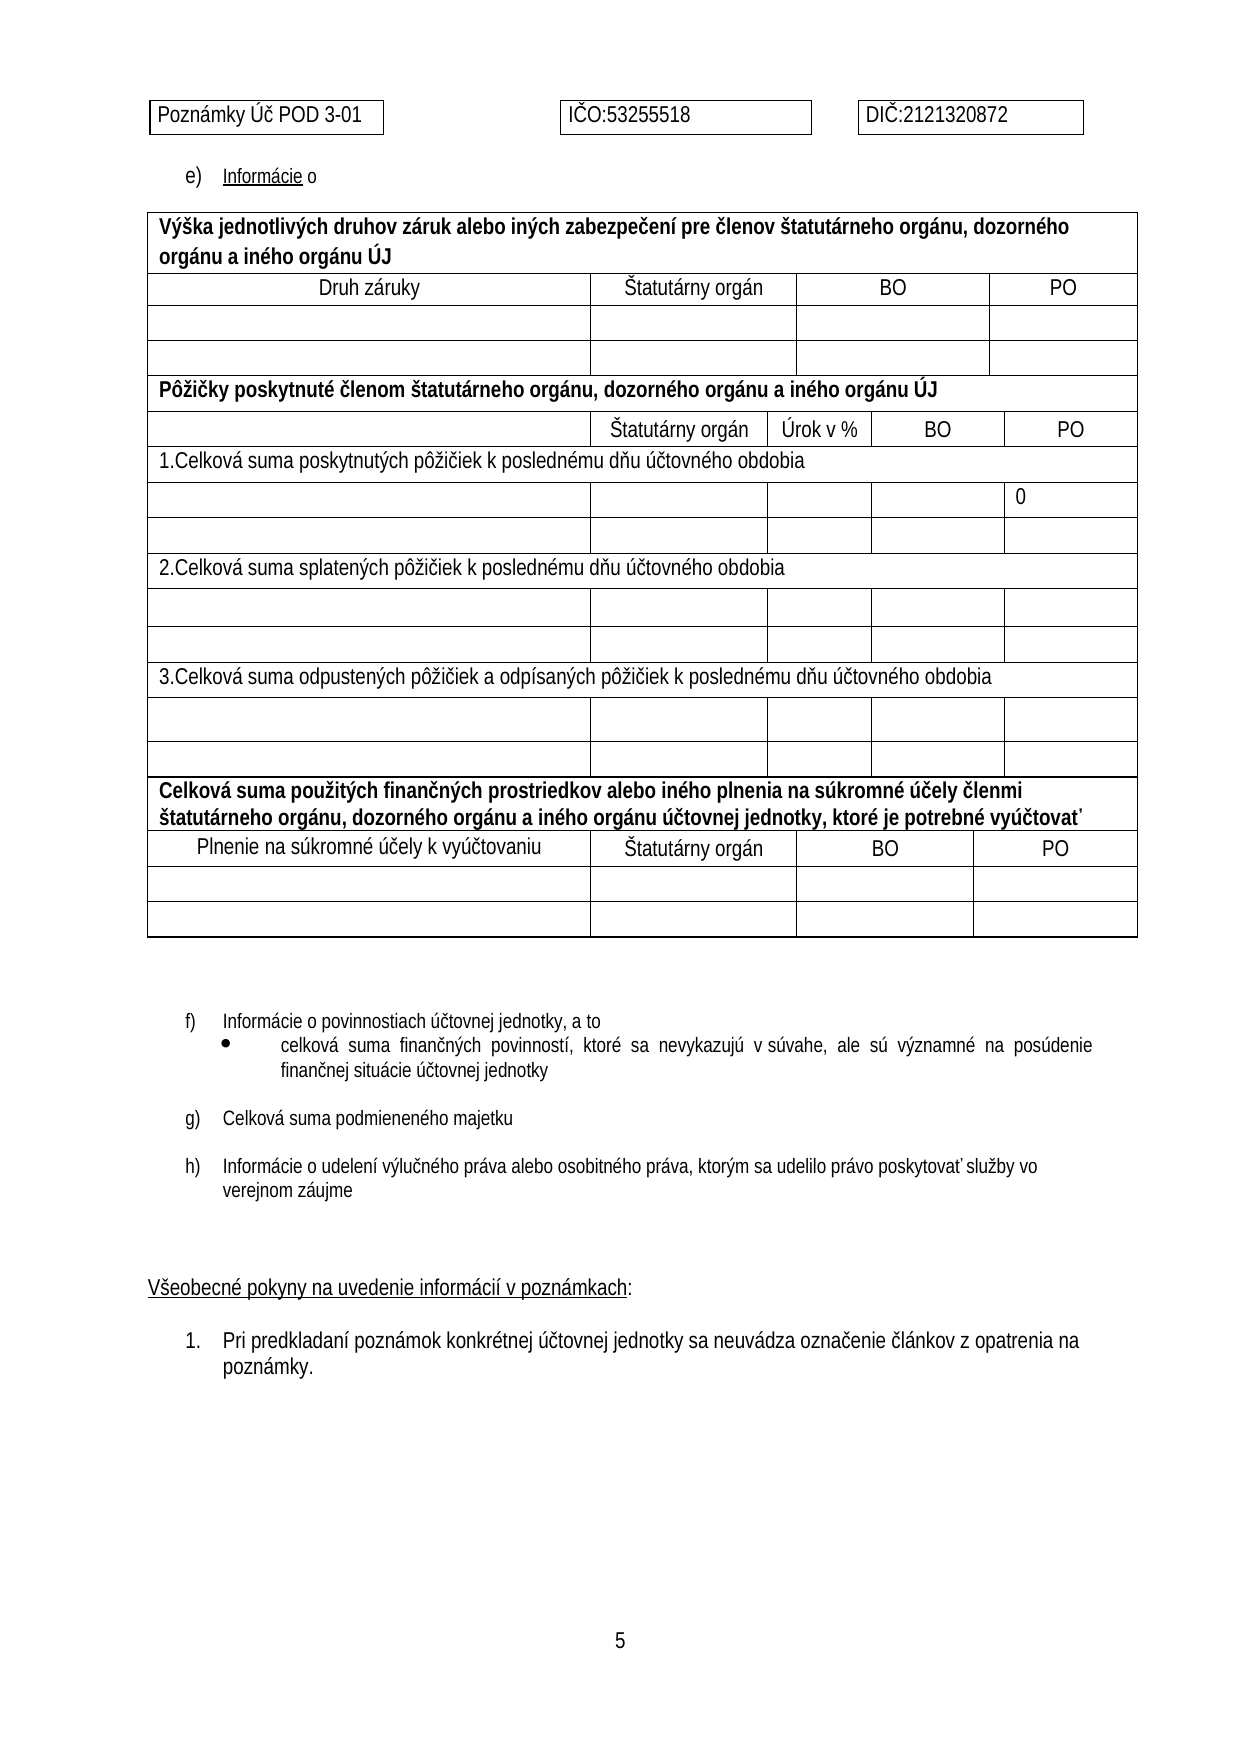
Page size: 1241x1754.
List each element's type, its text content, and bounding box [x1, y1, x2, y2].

table_cell [974, 902, 1137, 936]
table_cell [591, 518, 767, 552]
table_cell BO [797, 831, 973, 866]
table_cell [591, 698, 767, 741]
table_cell [148, 867, 590, 901]
table_cell Štatutárny orgán [591, 831, 796, 866]
table_cell [1005, 742, 1137, 776]
table_cell [872, 698, 1004, 741]
table_cell [768, 483, 871, 517]
text Všeobecné pokyny na uvedenie informácií v poznámkach: [148, 1274, 1093, 1300]
table_cell [148, 483, 590, 517]
table_cell [797, 341, 989, 375]
table_cell [148, 341, 590, 375]
list Informácie o udelení výlučného práva alebo osobitného práva, ktorým sa udelilo právo poskytovať služby vo verejnom záujme [185, 1154, 1093, 1202]
table_cell 2.Celková suma splatených pôžičiek k poslednému dňu účtovného obdobia [148, 554, 1137, 588]
list Informácie o povinnostiach účtovnej jednotky, a to [185, 1009, 1093, 1033]
table_cell 1.Celková suma poskytnutých pôžičiek k poslednému dňu účtovného obdobia [148, 447, 1137, 482]
table_cell Plnenie na súkromné účely k vyúčtovaniu [148, 831, 590, 866]
table_cell PO [974, 831, 1137, 866]
table_cell [797, 306, 989, 340]
table_cell [990, 306, 1137, 340]
list Informácie o [185, 162, 1093, 188]
table_cell [1005, 698, 1137, 741]
table_cell [768, 627, 871, 662]
table_cell 0 [1005, 483, 1137, 517]
table_header Výška jednotlivých druhov záruk alebo iných zabezpečení pre členov štatutárneho orgánu, dozorného orgánu a iného orgánu ÚJ [148, 213, 1137, 273]
table_cell [990, 341, 1137, 375]
table_cell [872, 627, 1004, 662]
table_cell PO [990, 274, 1137, 304]
table_cell [1005, 518, 1137, 552]
table_cell [974, 867, 1137, 901]
table_cell [872, 742, 1004, 776]
table_cell BO [797, 274, 989, 304]
table_cell [797, 902, 973, 936]
table_cell BO [872, 412, 1004, 446]
table_cell Úrok v % [768, 412, 871, 446]
table_cell 3.Celková suma odpustených pôžičiek a odpísaných pôžičiek k poslednému dňu účtovného obdobia [148, 663, 1137, 697]
table_cell [591, 483, 767, 517]
table_cell [148, 902, 590, 936]
table_cell [797, 867, 973, 901]
table_cell [148, 589, 590, 626]
table_cell [148, 698, 590, 741]
table_cell [148, 306, 590, 340]
table_cell [1005, 627, 1137, 662]
table_cell [148, 627, 590, 662]
table_cell [768, 698, 871, 741]
table_cell Štatutárny orgán [591, 412, 767, 446]
table_cell [591, 306, 796, 340]
table_cell PO [1005, 412, 1137, 446]
table_cell [591, 867, 796, 901]
list Pri predkladaní poznámok konkrétnej účtovnej jednotky sa neuvádza označenie článkov z opatrenia na poznámky. [185, 1327, 1093, 1379]
table_cell Celková suma použitých finančných prostriedkov alebo iného plnenia na súkromné účely členmi štatutárneho orgánu, dozorného orgánu a iného orgánu účtovnej jednotky, ktoré je potrebné vyúčtovať [148, 778, 1137, 830]
table_cell [768, 518, 871, 552]
table_cell [872, 483, 1004, 517]
table_cell [1005, 589, 1137, 626]
table_cell [591, 742, 767, 776]
list Celková suma podmieneného majetku [185, 1106, 1093, 1130]
table_cell [768, 589, 871, 626]
table_cell [591, 627, 767, 662]
table_cell [591, 341, 796, 375]
table_cell [148, 518, 590, 552]
table_cell [591, 902, 796, 936]
table_cell Druh záruky [148, 274, 590, 304]
table_cell [872, 589, 1004, 626]
table_cell [148, 412, 590, 446]
list celková suma finančných povinností, ktoré sa nevykazujú v súvahe, ale sú významné na posúdenie finančnej situácie účtovnej jednotky [221, 1033, 1093, 1082]
table_cell Pôžičky poskytnuté členom štatutárneho orgánu, dozorného orgánu a iného orgánu ÚJ [148, 376, 1137, 411]
table_cell [591, 589, 767, 626]
table_cell Štatutárny orgán [591, 274, 796, 304]
table_cell [872, 518, 1004, 552]
table_cell [148, 742, 590, 776]
table_cell [768, 742, 871, 776]
